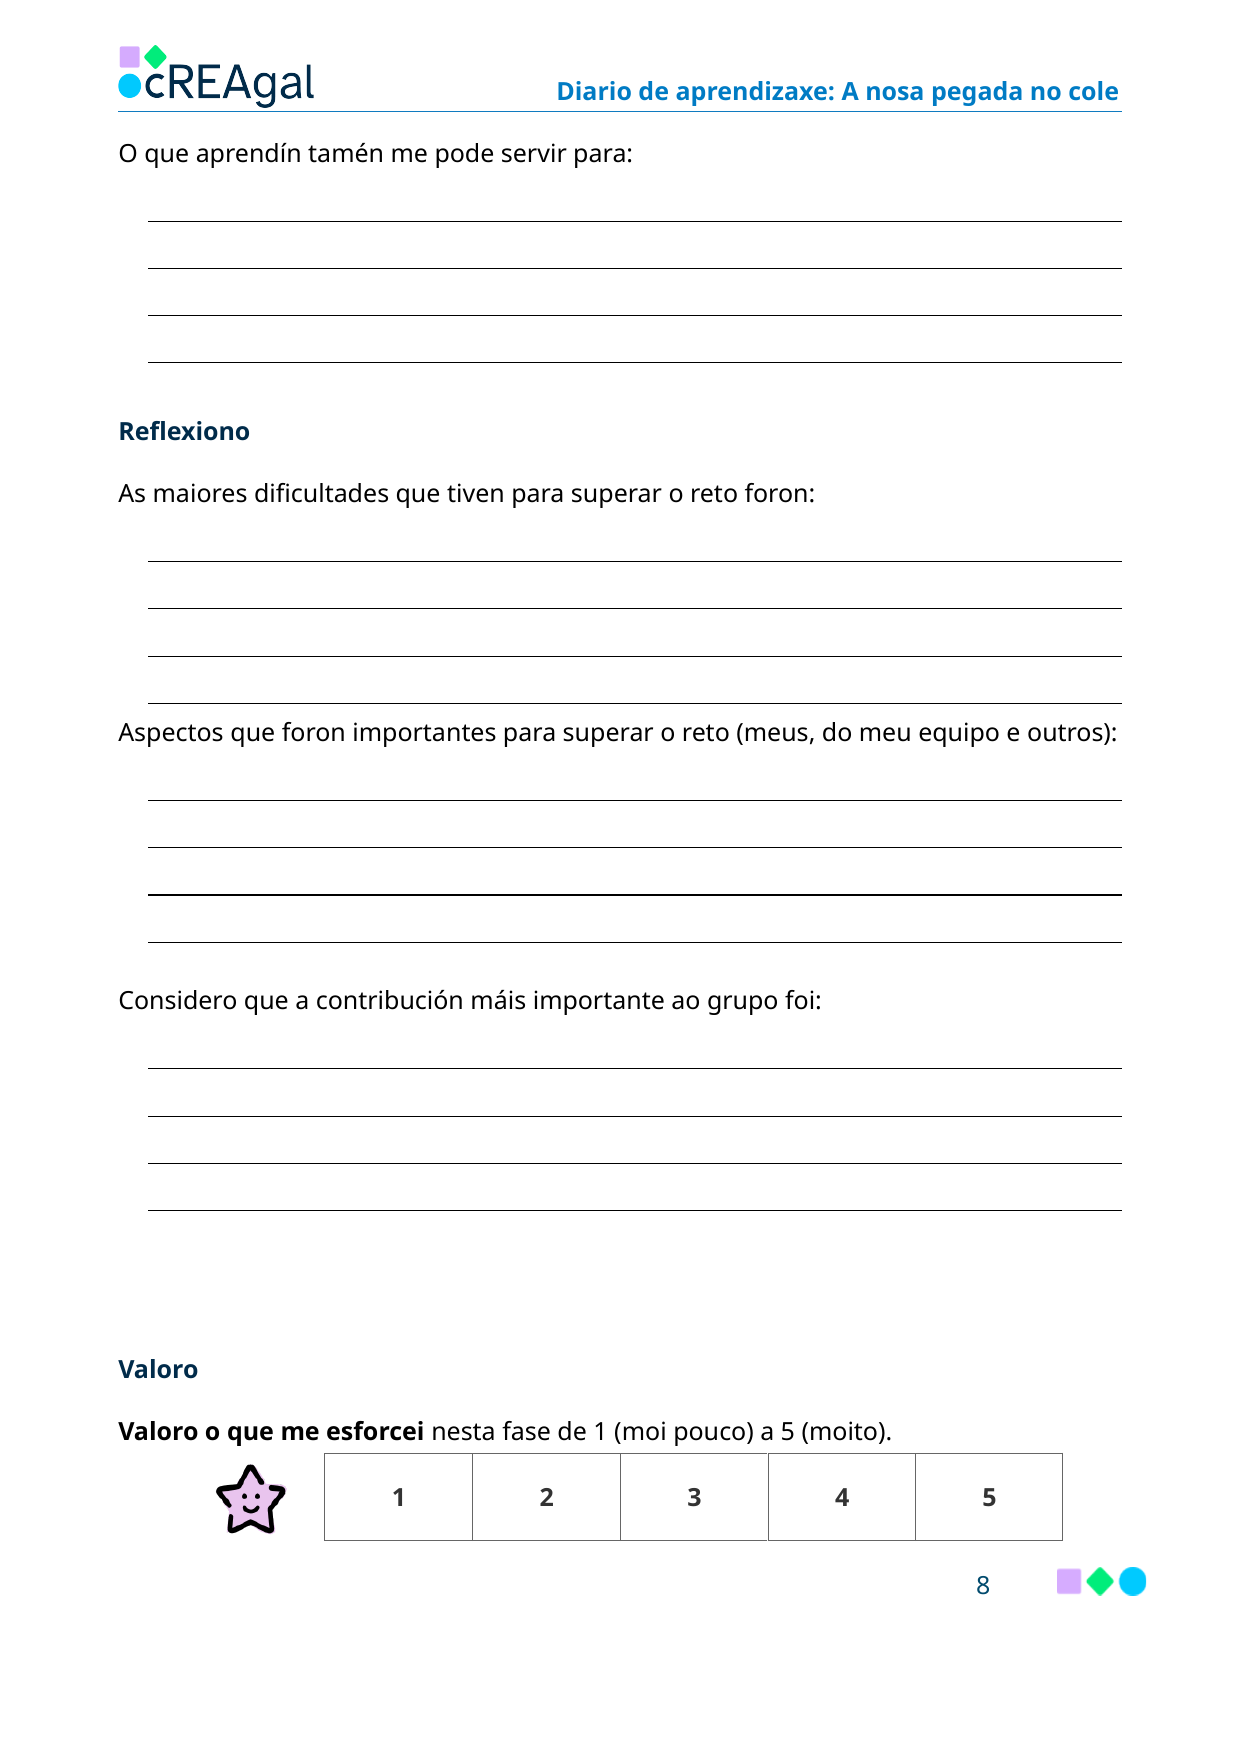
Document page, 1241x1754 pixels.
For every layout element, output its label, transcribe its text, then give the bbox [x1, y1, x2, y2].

text Valoro o que me esforcei nesta fase de 1 (moi pouco) a 5 (moito). [118, 1413, 1122, 1447]
table_cell [148, 222, 1122, 268]
table_header 5 [916, 1454, 1062, 1540]
table_header 3 [621, 1454, 767, 1540]
table_header [148, 1022, 1122, 1068]
table_header [148, 174, 1122, 221]
subtitle Reflexiono [118, 414, 1122, 448]
picture [208, 1458, 293, 1539]
table_cell [148, 1117, 1122, 1163]
table_cell [148, 1164, 1122, 1210]
table_header [148, 754, 1122, 800]
picture [1057, 1567, 1130, 1596]
table_header 1 [325, 1454, 472, 1540]
table_cell [148, 896, 1122, 942]
table_cell [148, 562, 1122, 608]
text O que aprendín tamén me pode servir para: [118, 135, 1122, 169]
picture [118, 45, 314, 108]
table_cell [148, 657, 1122, 703]
picture [1137, 1567, 1147, 1578]
table_cell [148, 316, 1122, 362]
text Considero que a contribución máis importante ao grupo foi: [118, 983, 1122, 1017]
table_header [148, 515, 1122, 561]
table_cell [148, 801, 1122, 847]
table_cell [148, 848, 1122, 894]
table_header 2 [473, 1454, 620, 1540]
table_header 4 [769, 1454, 915, 1540]
table_cell [148, 1070, 1122, 1116]
subtitle Valoro [118, 1351, 1122, 1386]
table_cell [148, 269, 1122, 315]
text As maiores dificultades que tiven para superar o reto foron: [118, 476, 1122, 510]
text Aspectos que foron importantes para superar o reto (meus, do meu equipo e outros): [118, 714, 1122, 748]
picture [1136, 1584, 1147, 1596]
table_cell [148, 610, 1122, 656]
table_header [177, 1453, 324, 1541]
